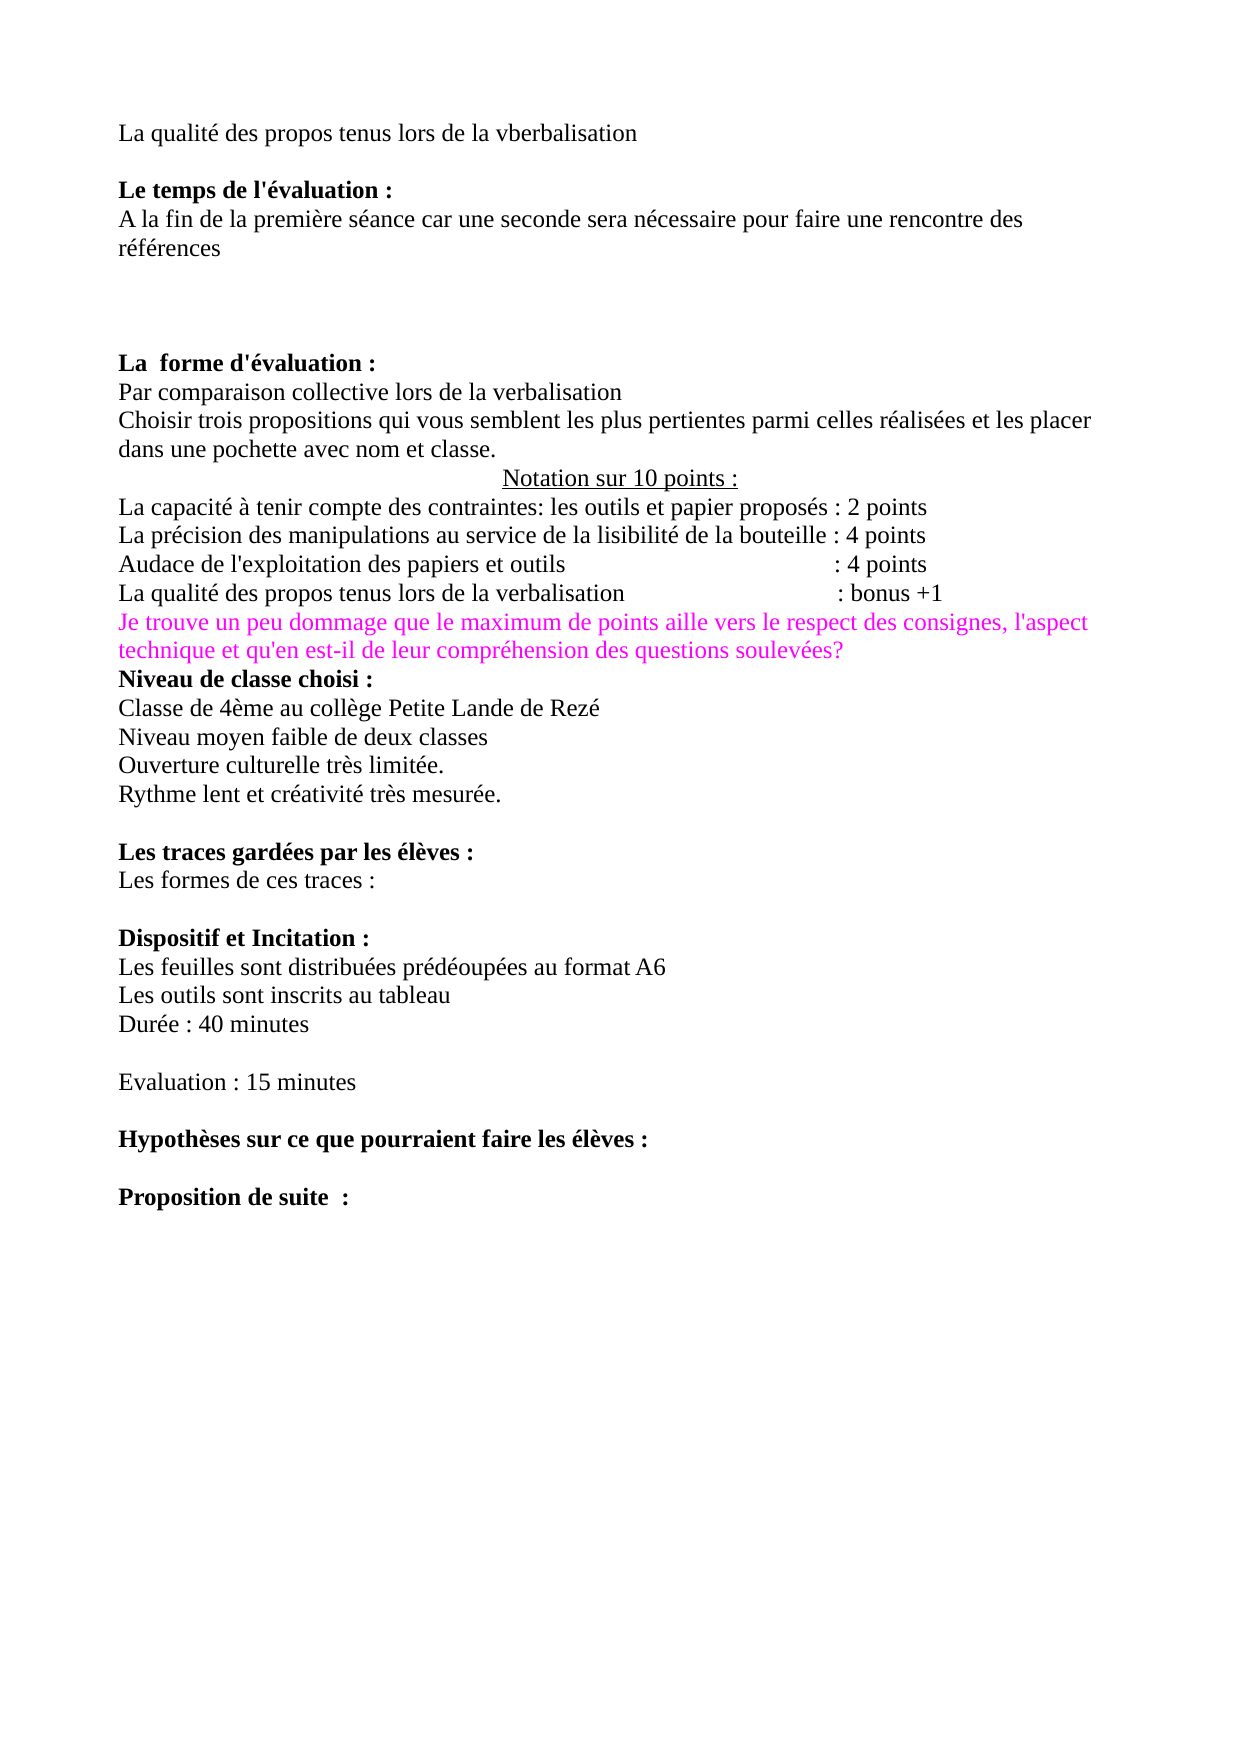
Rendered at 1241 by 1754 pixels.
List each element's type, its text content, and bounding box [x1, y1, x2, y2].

text Par comparaison collective lors de la verbalisation [118, 377, 1122, 406]
text Hypothèses sur ce que pourraient faire les élèves : [118, 1124, 1122, 1153]
text La forme d'évaluation : [118, 348, 1122, 377]
text Evaluation : 15 minutes [118, 1067, 1122, 1096]
text Les formes de ces traces : [118, 866, 1122, 894]
text Les outils sont inscrits au tableau [118, 981, 1122, 1009]
text Proposition de suite : [118, 1182, 1122, 1211]
text Audace de l'exploitation des papiers et outils : 4 points [118, 549, 1122, 578]
text Niveau moyen faible de deux classes [118, 722, 1122, 751]
text Les feuilles sont distribuées prédéoupées au format A6 [118, 952, 1122, 981]
text A la fin de la première séance car une seconde sera nécessaire pour faire une rencontre des références [118, 204, 1122, 262]
text Les traces gardées par les élèves : [118, 837, 1122, 866]
text La qualité des propos tenus lors de la verbalisation : bonus +1 [118, 578, 1122, 607]
text Ouverture culturelle très limitée. [118, 751, 1122, 779]
text Classe de 4ème au collège Petite Lande de Rezé [118, 693, 1122, 722]
text Notation sur 10 points : [118, 463, 1122, 492]
text La capacité à tenir compte des contraintes: les outils et papier proposés : 2 points [118, 492, 1122, 521]
text La précision des manipulations au service de la lisibilité de la bouteille : 4 points [118, 521, 1122, 549]
text Le temps de l'évaluation : [118, 176, 1122, 204]
text Durée : 40 minutes [118, 1009, 1122, 1038]
text Dispositif et Incitation : [118, 923, 1122, 952]
text Niveau de classe choisi : [118, 664, 1122, 693]
text Je trouve un peu dommage que le maximum de points aille vers le respect des consignes, l'aspect technique et qu'en est-il de leur compréhension des questions soulevées? [118, 607, 1122, 664]
text Rythme lent et créativité très mesurée. [118, 779, 1122, 808]
text Choisir trois propositions qui vous semblent les plus pertientes parmi celles réalisées et les placer dans une pochette avec nom et classe. [118, 406, 1122, 463]
text La qualité des propos tenus lors de la vberbalisation [118, 118, 1122, 147]
